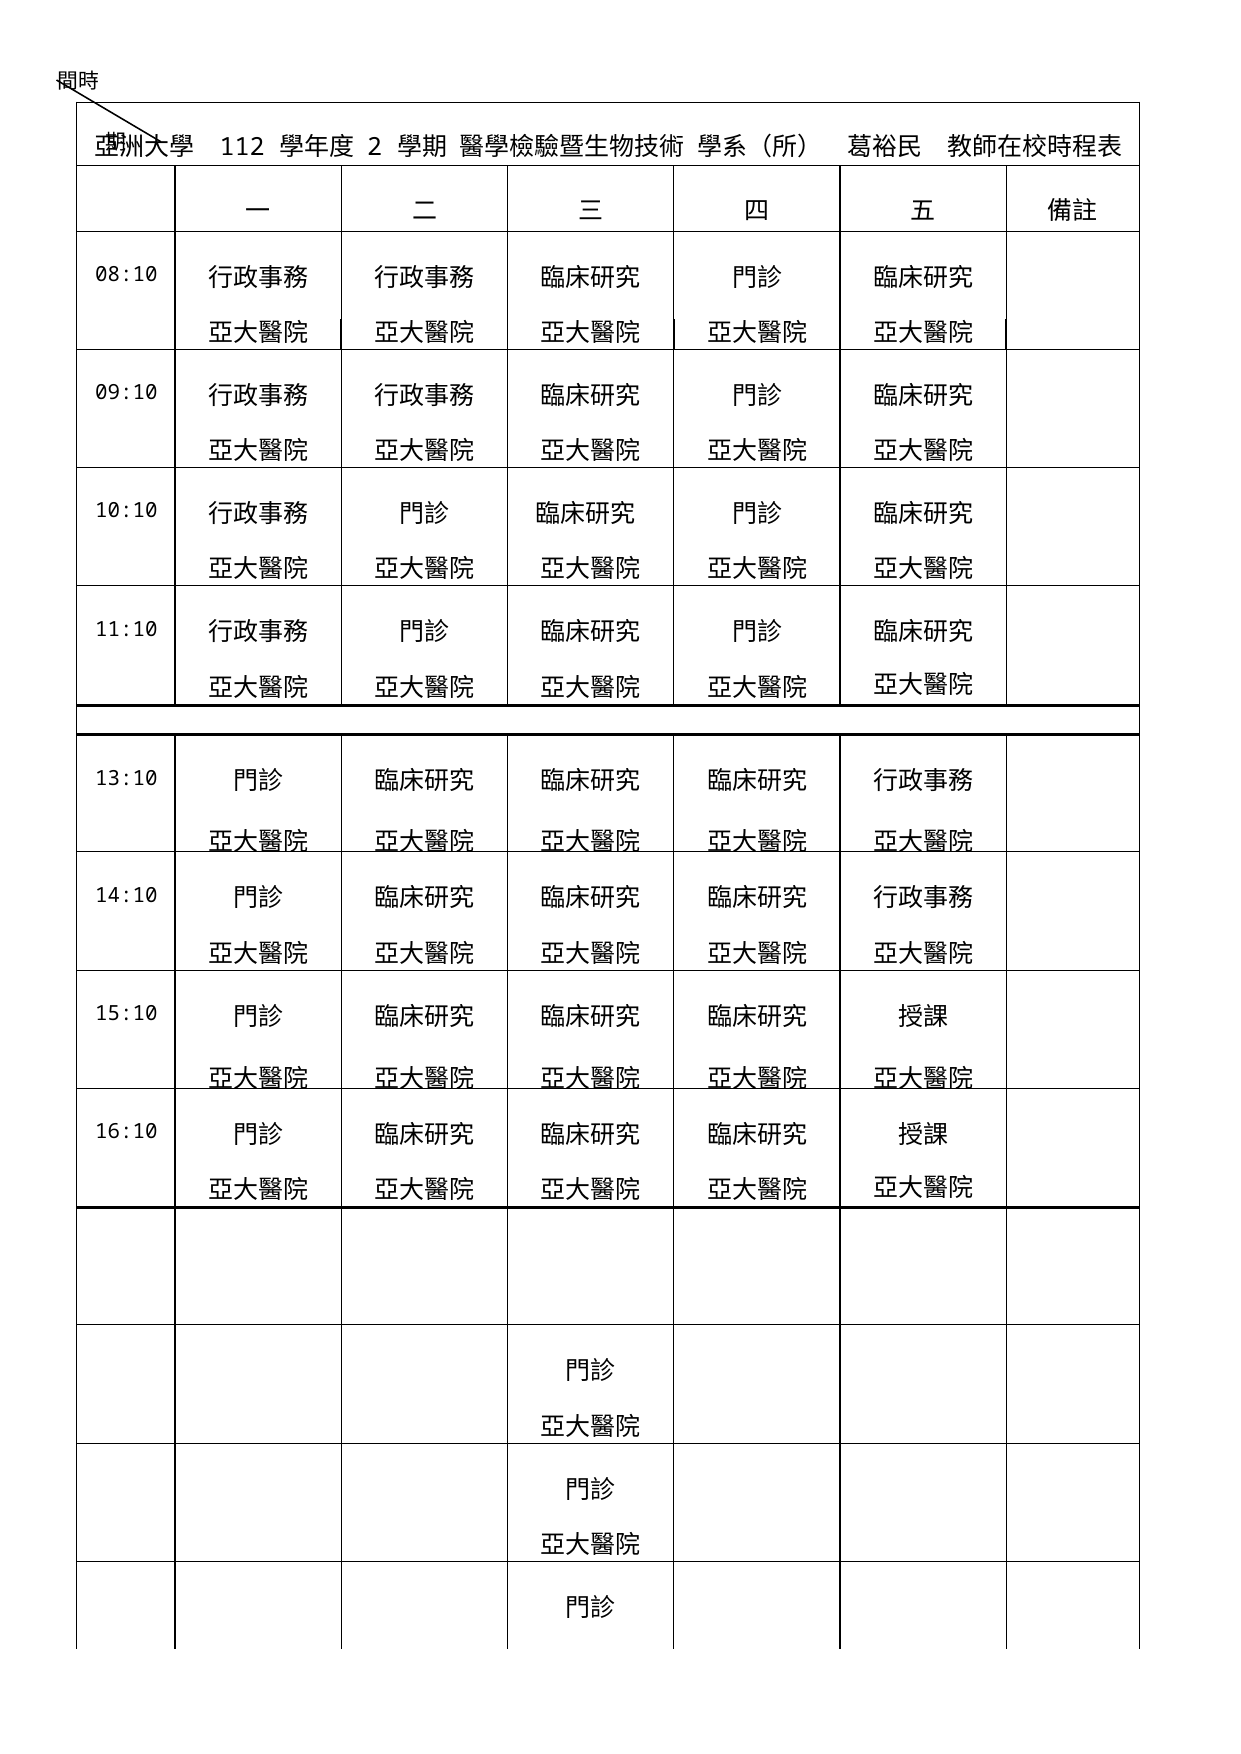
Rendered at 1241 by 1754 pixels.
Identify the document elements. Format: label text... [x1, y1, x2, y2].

table_cell 地點 [77, 822, 174, 851]
table_cell 午 休 [77, 707, 1139, 733]
table_cell 門診 [674, 232, 839, 319]
table_cell 門診 [508, 1444, 673, 1531]
table_cell 亞大醫院 [508, 1413, 673, 1442]
table_cell [841, 1413, 1006, 1442]
table_cell 亞大醫院 [841, 1176, 1006, 1206]
table_cell [176, 1413, 341, 1442]
table_cell 行政事務 [342, 350, 507, 437]
table_cell 亞大醫院 [508, 1531, 673, 1561]
table_cell 11:10 ｜ 12:00 [77, 586, 174, 674]
table_cell 亞大醫院 [674, 674, 839, 703]
table_cell 行政事務 [176, 232, 341, 319]
table_cell 亞大醫院 [342, 822, 507, 851]
table_cell [176, 1531, 341, 1561]
table_cell [1007, 1531, 1139, 1561]
table_cell 授課 [841, 971, 1006, 1058]
table_cell [1007, 1295, 1139, 1324]
table_cell [131, 122, 162, 140]
table_cell 亞大醫院 [841, 438, 1006, 467]
table_cell 地點 [77, 940, 174, 969]
table_cell [1007, 438, 1139, 467]
table_cell 亞大醫院 [508, 556, 673, 585]
table_cell 臨床研究 [508, 586, 673, 674]
table_cell 亞大醫院 [176, 1176, 341, 1206]
table_cell [1007, 1058, 1139, 1088]
table_cell 行政事務 [841, 852, 1006, 940]
table_cell [342, 1531, 507, 1561]
table_cell 行政事務 [841, 736, 1006, 822]
table_cell [1007, 1413, 1139, 1442]
table_cell [342, 1209, 507, 1294]
table_cell 亞大醫院 [342, 674, 507, 703]
table_cell 亞大醫院 [342, 940, 507, 969]
table_cell 亞大醫院 [508, 674, 673, 703]
table_cell 臨床研究 [508, 1089, 673, 1176]
table_cell [176, 1444, 341, 1531]
table_cell 亞大醫院 [841, 674, 1006, 703]
table_cell 亞大醫院 [674, 1058, 839, 1088]
table_cell 門診 [176, 1089, 341, 1176]
table_cell 亞大醫院 [674, 556, 839, 585]
table_cell 亞大醫院 [176, 438, 341, 467]
table_cell 臨床研究 [841, 350, 1006, 437]
table_cell 亞大醫院 [674, 1176, 839, 1206]
table_cell 地點 [77, 1295, 174, 1324]
table_cell 門診 [674, 586, 839, 674]
table_cell 門診 [508, 1562, 673, 1649]
table_cell 行政事務 [342, 232, 507, 319]
table_cell 亞大醫院 [508, 438, 673, 467]
table_cell 門診 [508, 1325, 673, 1413]
table_cell 亞大醫院 [841, 822, 1006, 851]
table_cell 授課 [841, 1089, 1006, 1176]
table_cell [1007, 940, 1139, 969]
table_cell 五 [841, 166, 1006, 231]
table_header 亞洲大學 112 學年度 2 學期 醫學檢驗暨生物技術 學系（所） 葛裕民 教師在校時程表 [77, 103, 1139, 165]
table_cell [1007, 350, 1139, 437]
table_cell 臨床研究 [342, 1089, 507, 1176]
table_cell [841, 1562, 1006, 1649]
table_cell [1007, 1089, 1139, 1176]
table_cell 門診 [674, 468, 839, 556]
table_cell 地點 [77, 438, 174, 467]
table_cell 亞大醫院 [342, 319, 507, 349]
table_cell 門診 [176, 736, 341, 822]
table_cell [674, 1209, 839, 1294]
table_cell 臨床研究 [342, 852, 507, 940]
table_cell [1007, 674, 1139, 703]
table_cell [1007, 1325, 1139, 1413]
table_cell [77, 1562, 174, 1649]
table_cell 行政事務 [176, 350, 341, 437]
table_cell [674, 1413, 839, 1442]
table_cell 地點 [77, 1176, 174, 1206]
table_cell 10:10 ｜ 11:00 [77, 468, 174, 556]
table_cell [342, 1444, 507, 1531]
table_cell 臨床研究 [508, 736, 673, 822]
table_cell [342, 1413, 507, 1442]
table_cell 門診 [342, 468, 507, 556]
table_cell 臨床研究 [508, 468, 673, 556]
table_cell 臨床研究 [841, 468, 1006, 556]
table_cell 亞大醫院 [674, 438, 839, 467]
table_cell 亞大醫院 [841, 556, 1006, 585]
table_cell [1007, 232, 1139, 319]
table_cell 16:10 ｜ 17:00 [77, 1089, 174, 1176]
table_cell 門診 [176, 852, 341, 940]
table_cell [841, 1444, 1006, 1531]
table_cell [176, 1295, 341, 1324]
table_cell [77, 1325, 174, 1413]
table_cell 臨床研究 [674, 736, 839, 822]
table_cell 二 [342, 166, 507, 231]
table_cell [674, 1444, 839, 1531]
table_cell [342, 1562, 507, 1649]
table_cell 行政事務 [176, 586, 341, 674]
table_cell 亞大醫院 [342, 1176, 507, 1206]
table_cell 亞大醫院 [508, 940, 673, 969]
table_cell 亞大醫院 [675, 319, 839, 349]
table_cell 地點 [77, 1058, 174, 1088]
table_cell [176, 1325, 341, 1413]
table_cell [77, 166, 174, 231]
table_cell 亞大醫院 [674, 822, 839, 851]
table_cell 亞大醫院 [508, 822, 673, 851]
table_cell 臨床研究 [674, 1089, 839, 1176]
table_cell [841, 1531, 1006, 1561]
table_cell 臨床研究 [508, 350, 673, 437]
table_cell 亞大醫院 [508, 1058, 673, 1088]
table_cell 亞大醫院 [841, 940, 1006, 969]
table_cell 臨床研究 [841, 232, 1006, 319]
table_cell 亞大醫院 [176, 1058, 341, 1088]
table_cell 行政事務 [176, 468, 341, 556]
table_cell [1007, 852, 1139, 940]
table_cell 亞大醫院 [176, 940, 341, 969]
table_cell 亞大醫院 [841, 1058, 1006, 1088]
table_cell 地點 [77, 674, 174, 703]
table_cell 一 [176, 166, 341, 231]
table_cell [674, 1295, 839, 1324]
table_cell [508, 1295, 673, 1324]
table_cell 臨床研究 [342, 736, 507, 822]
table_cell 門診 [176, 971, 341, 1058]
table_cell 亞大醫院 [342, 438, 507, 467]
table_cell [841, 1209, 1006, 1294]
table_cell 亞大醫院 [176, 822, 341, 851]
table_cell 亞大醫院 [841, 319, 1005, 349]
table_cell 13:10 ｜ 14:00 [77, 736, 174, 822]
table_cell 08:10 ｜ 09:00 [77, 232, 174, 319]
table_cell [90, 122, 162, 159]
table_cell [42, 61, 130, 106]
table_cell 地點 [77, 556, 174, 585]
table_cell 14:10 ｜ 15:00 [77, 852, 174, 940]
table_cell 門診 [342, 586, 507, 674]
table_cell [674, 1562, 839, 1649]
table_cell 亞大醫院 [176, 674, 341, 703]
table_cell [841, 1295, 1006, 1324]
table_cell [1007, 971, 1139, 1058]
table_cell [508, 1209, 673, 1294]
table_cell [77, 1444, 174, 1531]
table_cell 亞大醫院 [674, 940, 839, 969]
table_cell 門診 [674, 350, 839, 437]
table_cell 備註 [1007, 166, 1139, 231]
table_cell [77, 1209, 174, 1294]
table_cell 亞大醫院 [342, 1058, 507, 1088]
table_cell 四 [674, 166, 839, 231]
table_cell [1007, 319, 1139, 349]
table_cell 臨床研究 [508, 971, 673, 1058]
table_cell [1007, 1444, 1139, 1531]
table_cell 亞大醫院 [176, 556, 341, 585]
table_cell [1007, 586, 1139, 674]
table_cell 15:10 ｜ 16:00 [77, 971, 174, 1058]
table_cell [1007, 1562, 1139, 1649]
table_cell 臨床研究 [508, 852, 673, 940]
table_cell 09:10 ｜ 10:00 [77, 350, 174, 437]
table_cell 三 [508, 166, 673, 231]
table_cell [342, 1325, 507, 1413]
table_cell [176, 1562, 341, 1649]
table_cell 臨床研究 [342, 971, 507, 1058]
table_cell [841, 1325, 1006, 1413]
table_cell 亞大醫院 [508, 1176, 673, 1206]
table_cell 臨床研究 [674, 852, 839, 940]
table_cell 亞大醫院 [508, 319, 673, 349]
table_cell [674, 1531, 839, 1561]
table_cell 亞大醫院 [342, 556, 507, 585]
table_cell 地點 [77, 1413, 174, 1442]
table_cell [1007, 1176, 1139, 1206]
table_cell [1007, 736, 1139, 822]
table_cell [1007, 556, 1139, 585]
table_cell 地點 [77, 319, 174, 349]
table_cell 地點 [77, 1531, 174, 1561]
table_cell 亞大醫院 [176, 319, 340, 349]
table_cell [674, 1325, 839, 1413]
table_cell [1007, 822, 1139, 851]
table_cell [1007, 468, 1139, 556]
table_cell [1007, 1209, 1139, 1294]
table_cell 臨床研究 [674, 971, 839, 1058]
table_cell [342, 1295, 507, 1324]
table_cell 臨床研究 [841, 586, 1006, 674]
table_cell 臨床研究 [508, 232, 673, 319]
table_cell [176, 1209, 341, 1294]
